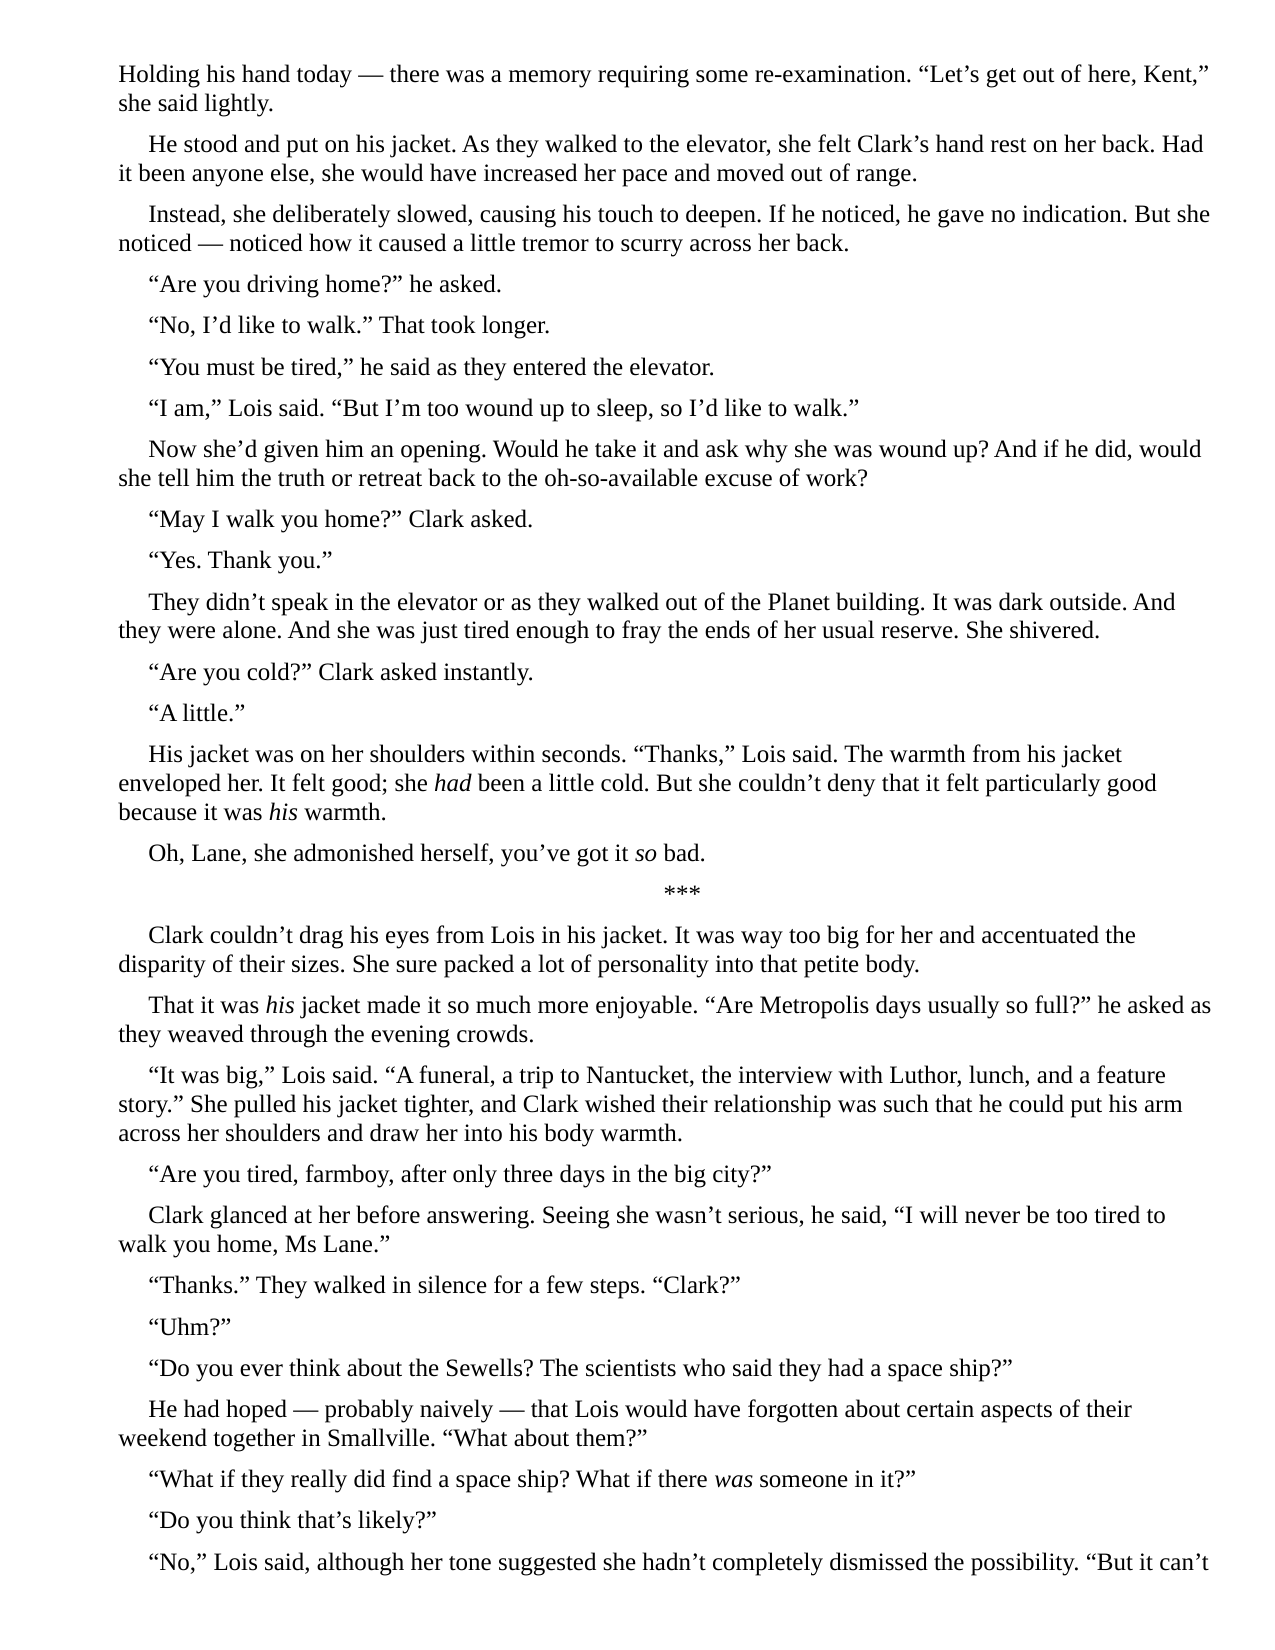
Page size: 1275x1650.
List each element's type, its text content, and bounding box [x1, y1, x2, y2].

text “A little.” [118, 698, 1216, 727]
text “Uhm?” [118, 1312, 1216, 1340]
text “Are you tired, farmboy, after only three days in the big city?” [118, 1159, 1216, 1188]
text His jacket was on her shoulders within seconds. “Thanks,” Lois said. The warmth from his jacket enveloped her. It felt good; she had been a little cold. But she couldn’t deny that it felt particularly good because it was his warmth. [118, 739, 1216, 825]
text “I am,” Lois said. “But I’m too wound up to sleep, so I’d like to walk.” [118, 393, 1216, 422]
text That it was his jacket made it so much more enjoyable. “Are Metropolis days usually so full?” he asked as they weaved through the evening crowds. [118, 990, 1216, 1048]
text Holding his hand today — there was a memory requiring some re-examination. “Let’s get out of here, Kent,” she said lightly. [118, 59, 1216, 117]
text “It was big,” Lois said. “A funeral, a trip to Nantucket, the interview with Luthor, lunch, and a feature story.” She pulled his jacket tighter, and Clark wished their relationship was such that he could put his arm across her shoulders and draw her into his body warmth. [118, 1060, 1216, 1147]
text They didn’t speak in the elevator or as they walked out of the Planet building. It was dark outside. And they were alone. And she was just tired enough to fray the ends of her usual reserve. She shivered. [118, 587, 1216, 644]
text “No,” Lois said, although her tone suggested she hadn’t completely dismissed the possibility. “But it can’t [118, 1547, 1216, 1575]
text Instead, she deliberately slowed, causing his touch to deepen. If he noticed, he gave no indication. But she noticed — noticed how it caused a little tremor to scurry across her back. [118, 199, 1216, 257]
text “Do you think that’s likely?” [118, 1505, 1216, 1534]
text “You must be tired,” he said as they entered the elevator. [118, 352, 1216, 380]
text “What if they really did find a space ship? What if there was someone in it?” [118, 1464, 1216, 1493]
text “No, I’d like to walk.” That took longer. [118, 310, 1216, 339]
text “Are you driving home?” he asked. [118, 269, 1216, 298]
text Clark couldn’t drag his eyes from Lois in his jacket. It was way too big for her and accentuated the disparity of their sizes. She sure packed a lot of personality into that petite body. [118, 920, 1216, 978]
text Oh, Lane, she admonished herself, you’ve got it so bad. [118, 838, 1216, 867]
text He stood and put on his jacket. As they walked to the elevator, she felt Clark’s hand rest on her back. Had it been anyone else, she would have increased her pace and moved out of range. [118, 129, 1216, 187]
text Now she’d given him an opening. Would he take it and ask why she was wound up? And if he did, would she tell him the truth or retreat back to the oh-so-available excuse of work? [118, 434, 1216, 492]
text “Thanks.” They walked in silence for a few steps. “Clark?” [118, 1270, 1216, 1299]
text *** [118, 879, 1216, 908]
text “May I walk you home?” Clark asked. [118, 504, 1216, 533]
text He had hoped — probably naively — that Lois would have forgotten about certain aspects of their weekend together in Smallville. “What about them?” [118, 1394, 1216, 1452]
text Clark glanced at her before answering. Seeing she wasn’t serious, he said, “I will never be too tired to walk you home, Ms Lane.” [118, 1200, 1216, 1258]
text “Yes. Thank you.” [118, 545, 1216, 574]
text “Do you ever think about the Sewells? The scientists who said they had a space ship?” [118, 1353, 1216, 1382]
text “Are you cold?” Clark asked instantly. [118, 657, 1216, 685]
